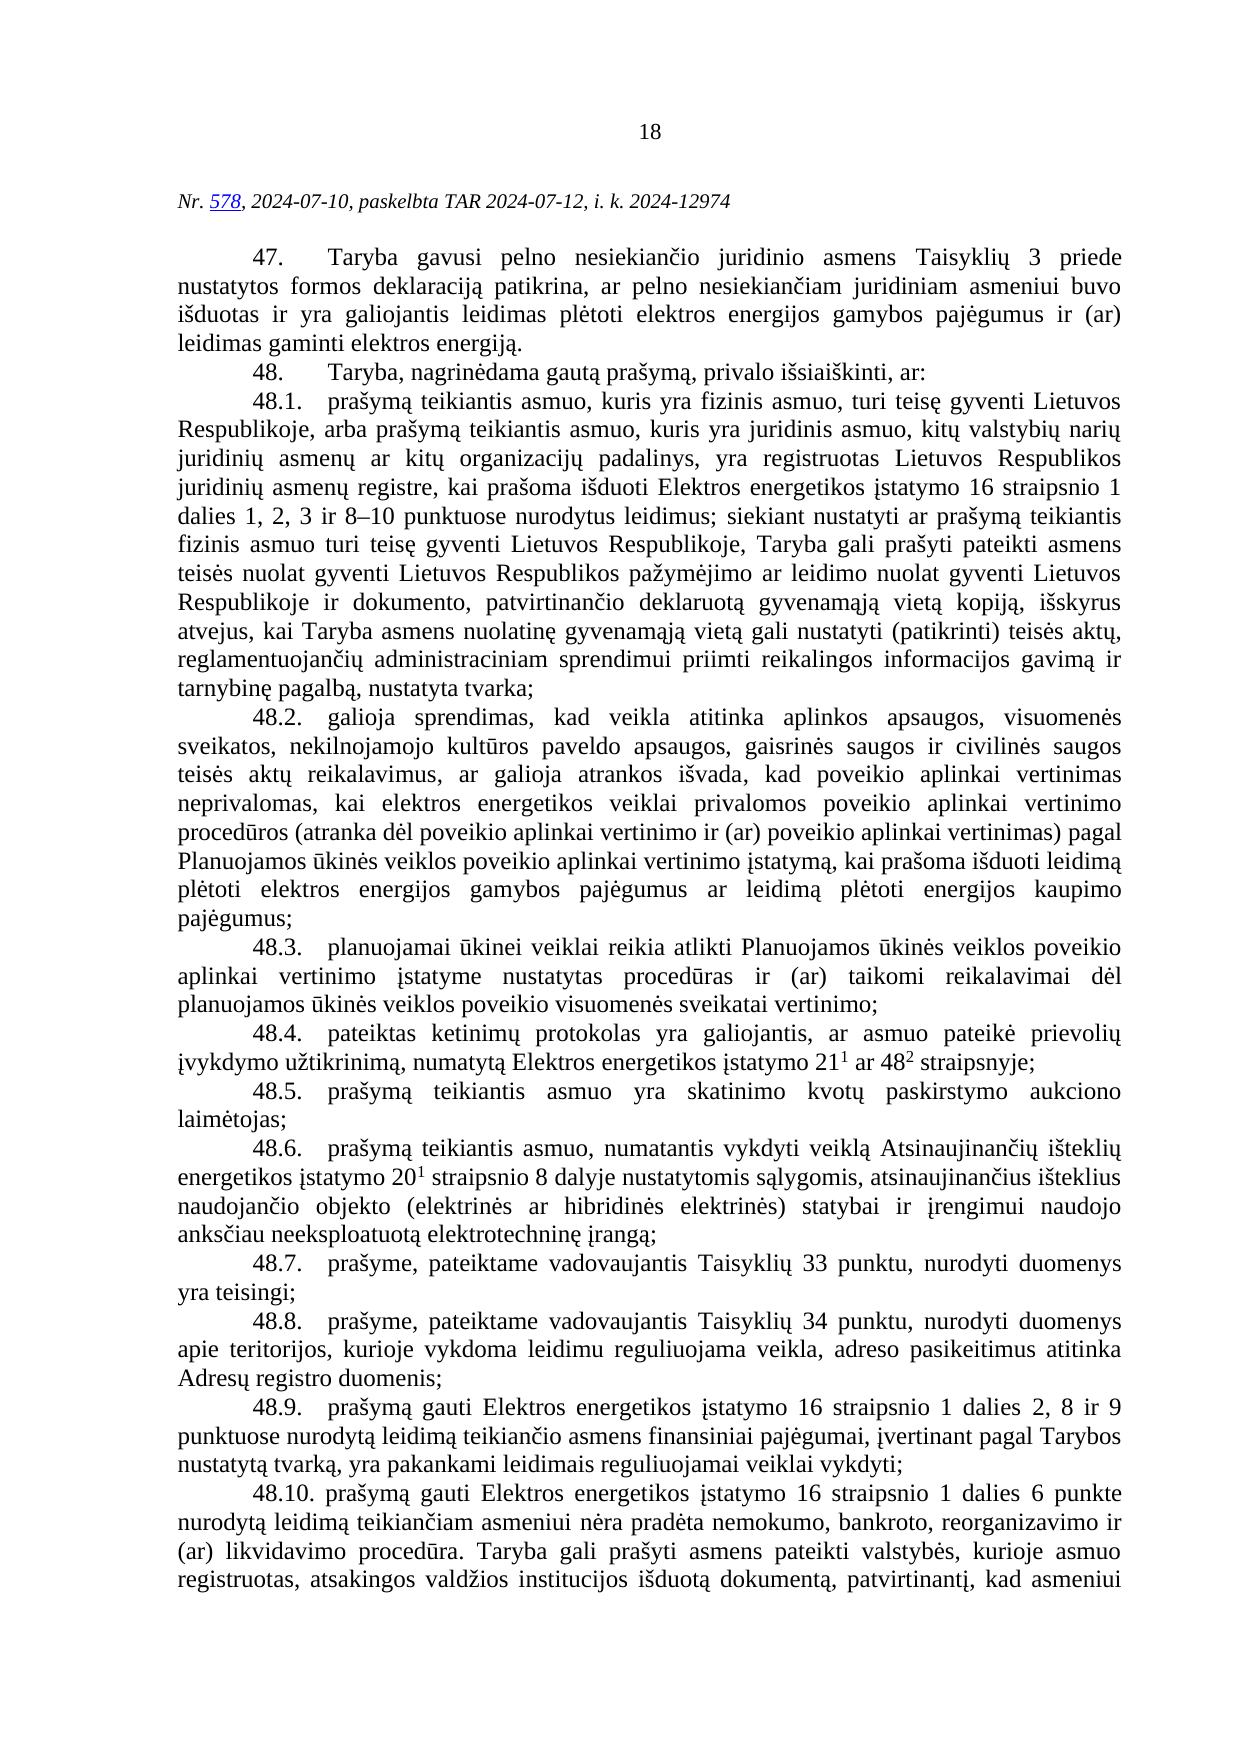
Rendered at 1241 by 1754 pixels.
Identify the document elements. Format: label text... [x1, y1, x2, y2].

text Nr. 578, 2024-07-10, paskelbta TAR 2024-07-12, i. k. 2024-12974 [177, 189, 1122, 213]
text 48.8. prašyme, pateiktame vadovaujantis Taisyklių 34 punktu, nurodyti duomenys apie teritorijos, kurioje vykdoma leidimu reguliuojama veikla, adreso pasikeitimus atitinka Adresų registro duomenis; [177, 1306, 1122, 1392]
text 48.6. prašymą teikiantis asmuo, numatantis vykdyti veiklą Atsinaujinančių išteklių energetikos įstatymo 201 straipsnio 8 dalyje nustatytomis sąlygomis, atsinaujinančius išteklius naudojančio objekto (elektrinės ar hibridinės elektrinės) statybai ir įrengimui naudojo anksčiau neeksploatuotą elektrotechninę įrangą; [177, 1133, 1122, 1248]
text 48.7. prašyme, pateiktame vadovaujantis Taisyklių 33 punktu, nurodyti duomenys yra teisingi; [177, 1248, 1122, 1306]
text 48.3. planuojamai ūkinei veiklai reikia atlikti Planuojamos ūkinės veiklos poveikio aplinkai vertinimo įstatyme nustatytas procedūras ir (ar) taikomi reikalavimai dėl planuojamos ūkinės veiklos poveikio visuomenės sveikatai vertinimo; [177, 932, 1122, 1018]
text 48.5. prašymą teikiantis asmuo yra skatinimo kvotų paskirstymo aukciono laimėtojas; [177, 1076, 1122, 1133]
text 48. Taryba, nagrinėdama gautą prašymą, privalo išsiaiškinti, ar: [177, 357, 1122, 386]
text 48.2. galioja sprendimas, kad veikla atitinka aplinkos apsaugos, visuomenės sveikatos, nekilnojamojo kultūros paveldo apsaugos, gaisrinės saugos ir civilinės saugos teisės aktų reikalavimus, ar galioja atrankos išvada, kad poveikio aplinkai vertinimas neprivalomas, kai elektros energetikos veiklai privalomos poveikio aplinkai vertinimo procedūros (atranka dėl poveikio aplinkai vertinimo ir (ar) poveikio aplinkai vertinimas) pagal Planuojamos ūkinės veiklos poveikio aplinkai vertinimo įstatymą, kai prašoma išduoti leidimą plėtoti elektros energijos gamybos pajėgumus ar leidimą plėtoti energijos kaupimo pajėgumus; [177, 702, 1122, 932]
text 48.1. prašymą teikiantis asmuo, kuris yra fizinis asmuo, turi teisę gyventi Lietuvos Respublikoje, arba prašymą teikiantis asmuo, kuris yra juridinis asmuo, kitų valstybių narių juridinių asmenų ar kitų organizacijų padalinys, yra registruotas Lietuvos Respublikos juridinių asmenų registre, kai prašoma išduoti Elektros energetikos įstatymo 16 straipsnio 1 dalies 1, 2, 3 ir 8–10 punktuose nurodytus leidimus; siekiant nustatyti ar prašymą teikiantis fizinis asmuo turi teisę gyventi Lietuvos Respublikoje, Taryba gali prašyti pateikti asmens teisės nuolat gyventi Lietuvos Respublikos pažymėjimo ar leidimo nuolat gyventi Lietuvos Respublikoje ir dokumento, patvirtinančio deklaruotą gyvenamąją vietą kopiją, išskyrus atvejus, kai Taryba asmens nuolatinę gyvenamąją vietą gali nustatyti (patikrinti) teisės aktų, reglamentuojančių administraciniam sprendimui priimti reikalingos informacijos gavimą ir tarnybinę pagalbą, nustatyta tvarka; [177, 386, 1122, 702]
text 47. Taryba gavusi pelno nesiekiančio juridinio asmens Taisyklių 3 priede nustatytos formos deklaraciją patikrina, ar pelno nesiekiančiam juridiniam asmeniui buvo išduotas ir yra galiojantis leidimas plėtoti elektros energijos gamybos pajėgumus ir (ar) leidimas gaminti elektros energiją. [177, 242, 1122, 357]
text 48.4. pateiktas ketinimų protokolas yra galiojantis, ar asmuo pateikė prievolių įvykdymo užtikrinimą, numatytą Elektros energetikos įstatymo 211 ar 482 straipsnyje; [177, 1018, 1122, 1076]
text 48.10. prašymą gauti Elektros energetikos įstatymo 16 straipsnio 1 dalies 6 punkte nurodytą leidimą teikiančiam asmeniui nėra pradėta nemokumo, bankroto, reorganizavimo ir (ar) likvidavimo procedūra. Taryba gali prašyti asmens pateikti valstybės, kurioje asmuo registruotas, atsakingos valdžios institucijos išduotą dokumentą, patvirtinantį, kad asmeniui [177, 1478, 1122, 1593]
text 48.9. prašymą gauti Elektros energetikos įstatymo 16 straipsnio 1 dalies 2, 8 ir 9 punktuose nurodytą leidimą teikiančio asmens finansiniai pajėgumai, įvertinant pagal Tarybos nustatytą tvarką, yra pakankami leidimais reguliuojamai veiklai vykdyti; [177, 1392, 1122, 1478]
